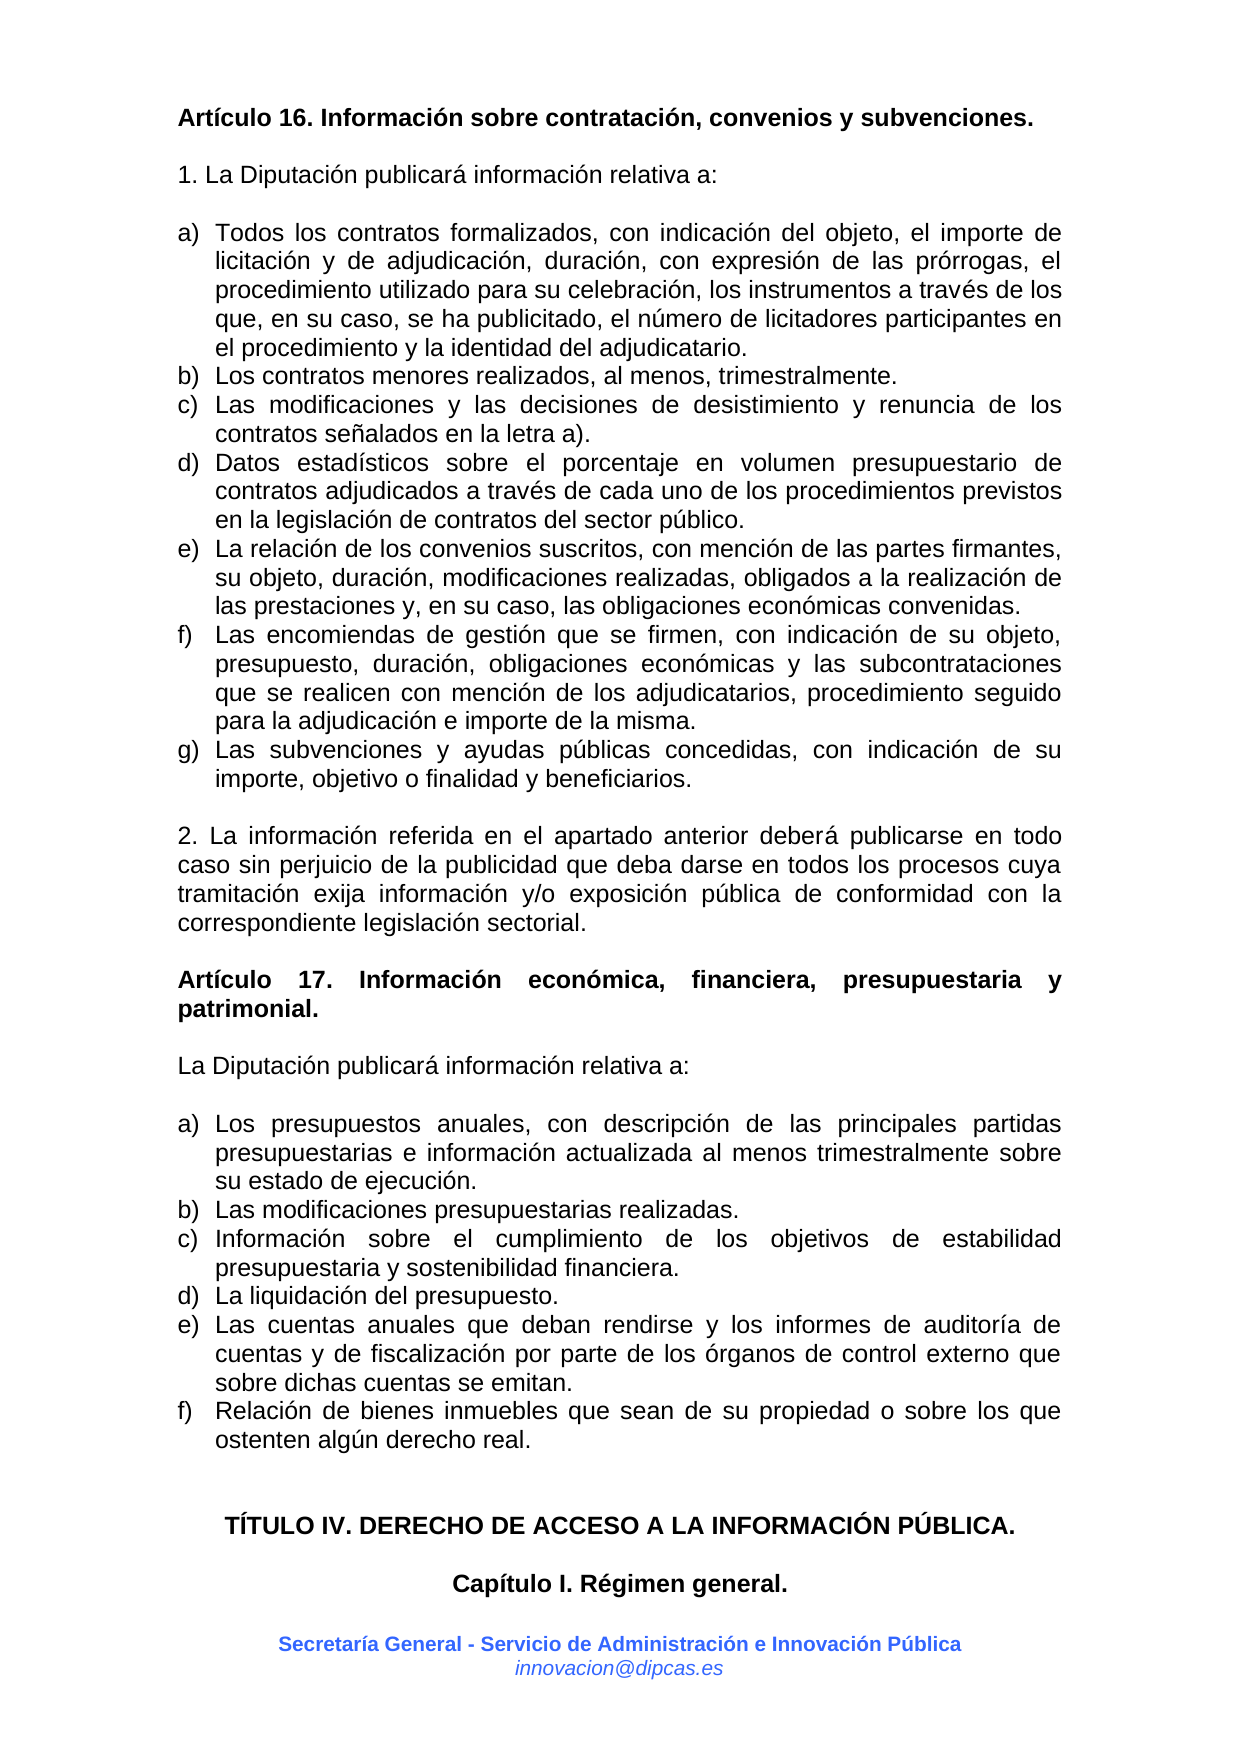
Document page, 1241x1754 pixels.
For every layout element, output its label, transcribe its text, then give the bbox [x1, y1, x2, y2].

text Capítulo I. Régimen general. [177, 1569, 1063, 1597]
text Artículo 17. Información económica, financiera, presupuestaria y patrimonial. [177, 965, 1063, 1022]
list Las cuentas anuales que deban rendirse y los informes de auditoría de cuentas y de fiscalización por parte de los órganos de control externo que sobre dichas cuentas se emitan. [177, 1310, 1063, 1396]
list La liquidación del presupuesto. [177, 1281, 1063, 1310]
text 1. La Diputación publicará información relativa a: [177, 160, 1063, 189]
list Las encomiendas de gestión que se firmen, con indicación de su objeto, presupuesto, duración, obligaciones económicas y las subcontrataciones que se realicen con mención de los adjudicatarios, procedimiento seguido para la adjudicación e importe de la misma. [177, 620, 1063, 735]
list Información sobre el cumplimiento de los objetivos de estabilidad presupuestaria y sostenibilidad financiera. [177, 1224, 1063, 1281]
list Las modificaciones presupuestarias realizadas. [177, 1195, 1063, 1224]
list Relación de bienes inmuebles que sean de su propiedad o sobre los que ostenten algún derecho real. [177, 1396, 1063, 1454]
list Datos estadísticos sobre el porcentaje en volumen presupuestario de contratos adjudicados a través de cada uno de los procedimientos previstos en la legislación de contratos del sector público. [177, 447, 1063, 534]
list 2. La información referida en el apartado anterior deberá publicarse en todo caso sin perjuicio de la publicidad que deba darse en todos los procesos cuya tramitación exija información y/o exposición pública de conformidad con la correspondiente legislación sectorial. [177, 821, 1063, 936]
list Las subvenciones y ayudas públicas concedidas, con indicación de su importe, objetivo o finalidad y beneficiarios. [177, 735, 1063, 792]
list La relación de los convenios suscritos, con mención de las partes firmantes, su objeto, duración, modificaciones realizadas, obligados a la realización de las prestaciones y, en su caso, las obligaciones económicas convenidas. [177, 534, 1063, 620]
text Artículo 16. Información sobre contratación, convenios y subvenciones. [177, 102, 1063, 131]
text TÍTULO IV. DERECHO DE ACCESO A LA INFORMACIÓN PÚBLICA. [177, 1511, 1063, 1540]
list Los contratos menores realizados, al menos, trimestralmente. [177, 361, 1063, 390]
list Las modificaciones y las decisiones de desistimiento y renuncia de los contratos señalados en la letra a). [177, 390, 1063, 447]
list Todos los contratos formalizados, con indicación del objeto, el importe de licitación y de adjudicación, duración, con expresión de las prórrogas, el procedimiento utilizado para su celebración, los instrumentos a través de los que, en su caso, se ha publicitado, el número de licitadores participantes en el procedimiento y la identidad del adjudicatario. [177, 217, 1063, 361]
list Los presupuestos anuales, con descripción de las principales partidas presupuestarias e información actualizada al menos trimestralmente sobre su estado de ejecución. [177, 1109, 1063, 1195]
text La Diputación publicará información relativa a: [177, 1051, 1063, 1080]
